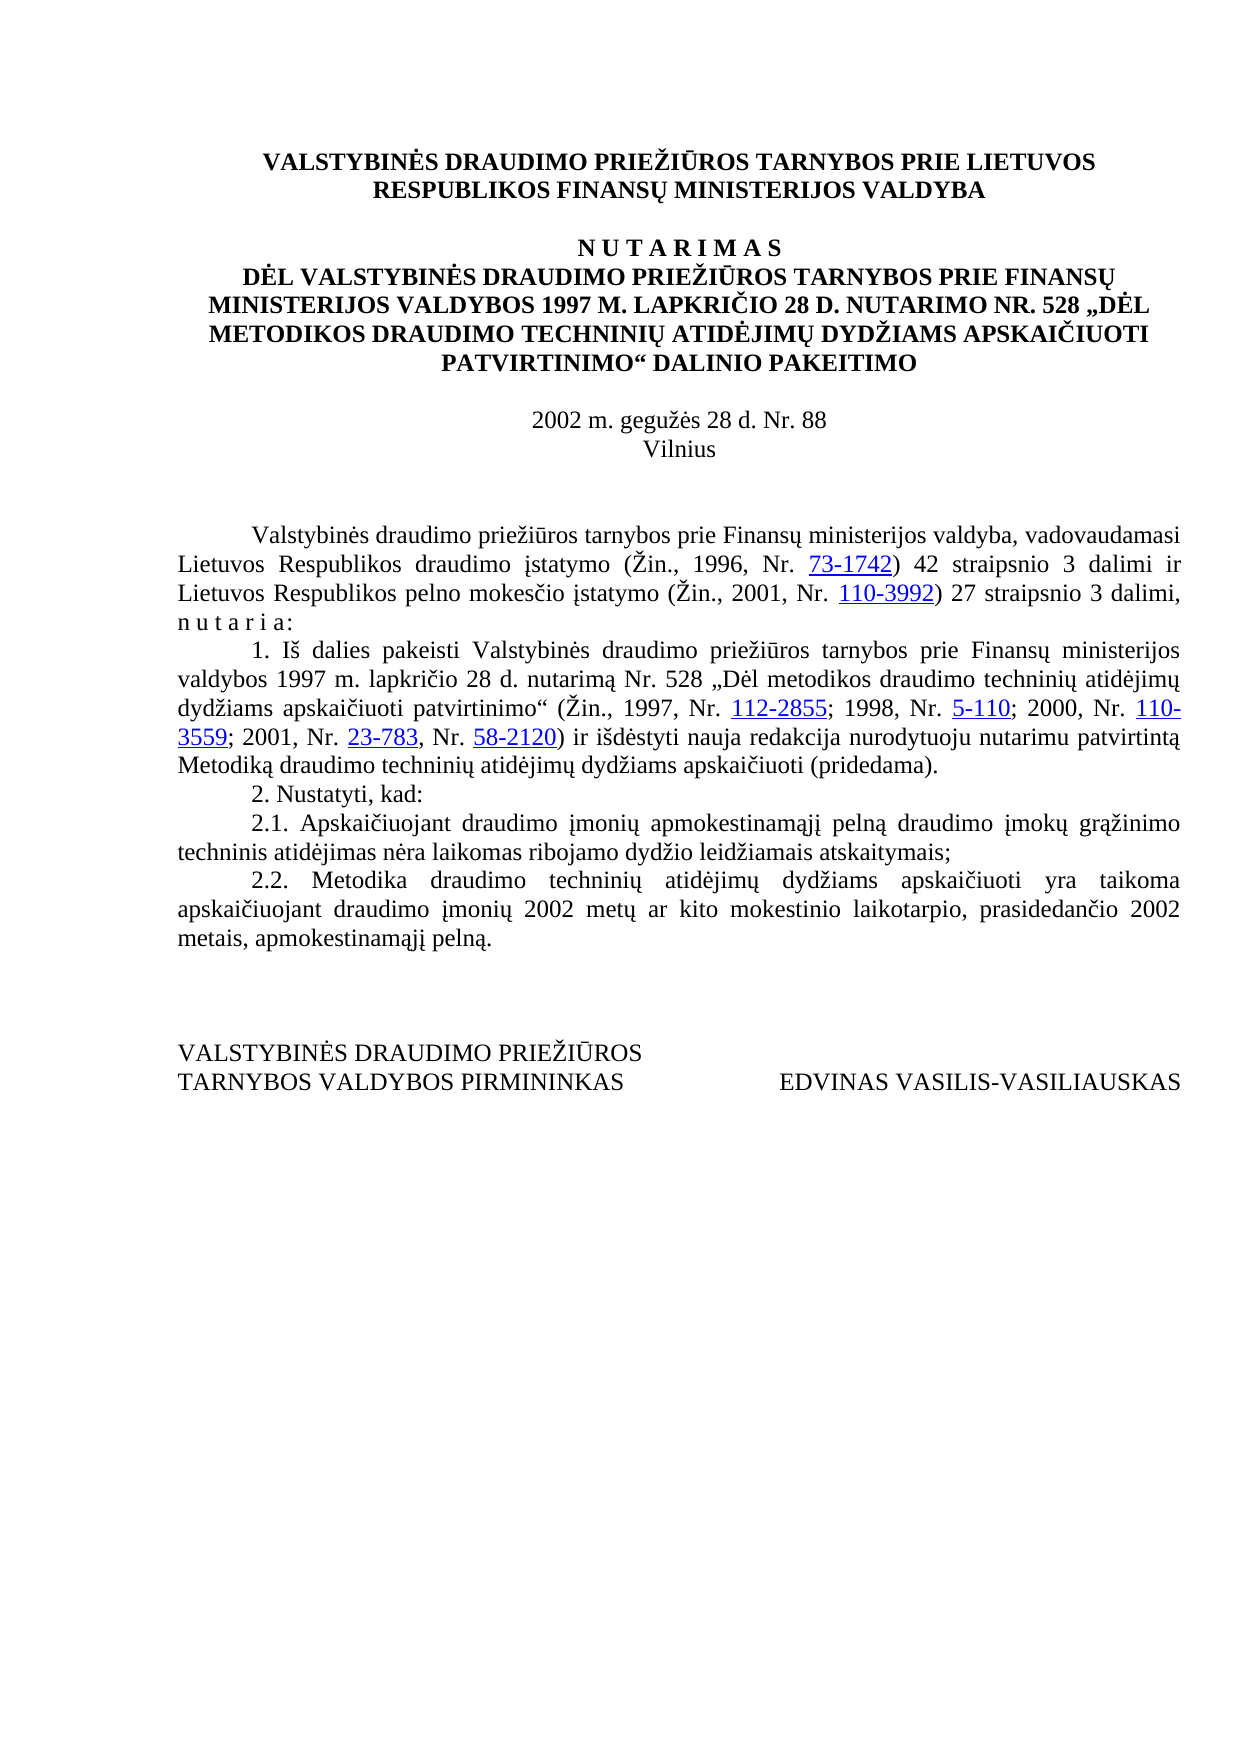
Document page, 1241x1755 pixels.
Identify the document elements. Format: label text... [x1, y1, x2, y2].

text Valstybinės draudimo priežiūros tarnybos prie Finansų ministerijos valdyba, vadovaudamasi Lietuvos Respublikos draudimo įstatymo (Žin., 1996, Nr. 73-1742) 42 straipsnio 3 dalimi ir Lietuvos Respublikos pelno mokesčio įstatymo (Žin., 2001, Nr. 110-3992) 27 straipsnio 3 dalimi, nutaria: [177, 521, 1181, 636]
text DĖL VALSTYBINĖS DRAUDIMO PRIEŽIŪROS TARNYBOS PRIE FINANSŲ MINISTERIJOS VALDYBOS 1997 M. LAPKRIČIO 28 D. NUTARIMO NR. 528 „DĖL METODIKOS DRAUDIMO TECHNINIŲ ATIDĖJIMŲ DYDŽIAMS APSKAIČIUOTI PATVIRTINIMO“ DALINIO PAKEITIMO [177, 262, 1181, 377]
text VALSTYBINĖS DRAUDIMO PRIEŽIŪROS TARNYBOS PRIE LIETUVOS RESPUBLIKOS FINANSŲ MINISTERIJOS VALDYBA [177, 147, 1181, 204]
text 2.2. Metodika draudimo techninių atidėjimų dydžiams apskaičiuoti yra taikoma apskaičiuojant draudimo įmonių 2002 metų ar kito mokestinio laikotarpio, prasidedančio 2002 metais, apmokestinamąjį pelną. [177, 866, 1181, 952]
text TARNYBOS VALDYBOS PIRMININKAS EDVINAS VASILIS-VASILIAUSKAS [177, 1067, 1181, 1096]
text 1. Iš dalies pakeisti Valstybinės draudimo priežiūros tarnybos prie Finansų ministerijos valdybos 1997 m. lapkričio 28 d. nutarimą Nr. 528 „Dėl metodikos draudimo techninių atidėjimų dydžiams apskaičiuoti patvirtinimo“ (Žin., 1997, Nr. 112-2855; 1998, Nr. 5-110; 2000, Nr. 110-3559; 2001, Nr. 23-783, Nr. 58-2120) ir išdėstyti nauja redakcija nurodytuoju nutarimu patvirtintą Metodiką draudimo techninių atidėjimų dydžiams apskaičiuoti (pridedama). [177, 636, 1181, 779]
text N U T A R I M A S [177, 233, 1181, 262]
text Vilnius [177, 434, 1181, 463]
text 2.1. Apskaičiuojant draudimo įmonių apmokestinamąjį pelną draudimo įmokų grąžinimo techninis atidėjimas nėra laikomas ribojamo dydžio leidžiamais atskaitymais; [177, 808, 1181, 866]
text 2002 m. gegužės 28 d. Nr. 88 [177, 406, 1181, 434]
text VALSTYBINĖS DRAUDIMO PRIEŽIŪROS [177, 1038, 1181, 1067]
text 2. Nustatyti, kad: [177, 779, 1181, 808]
